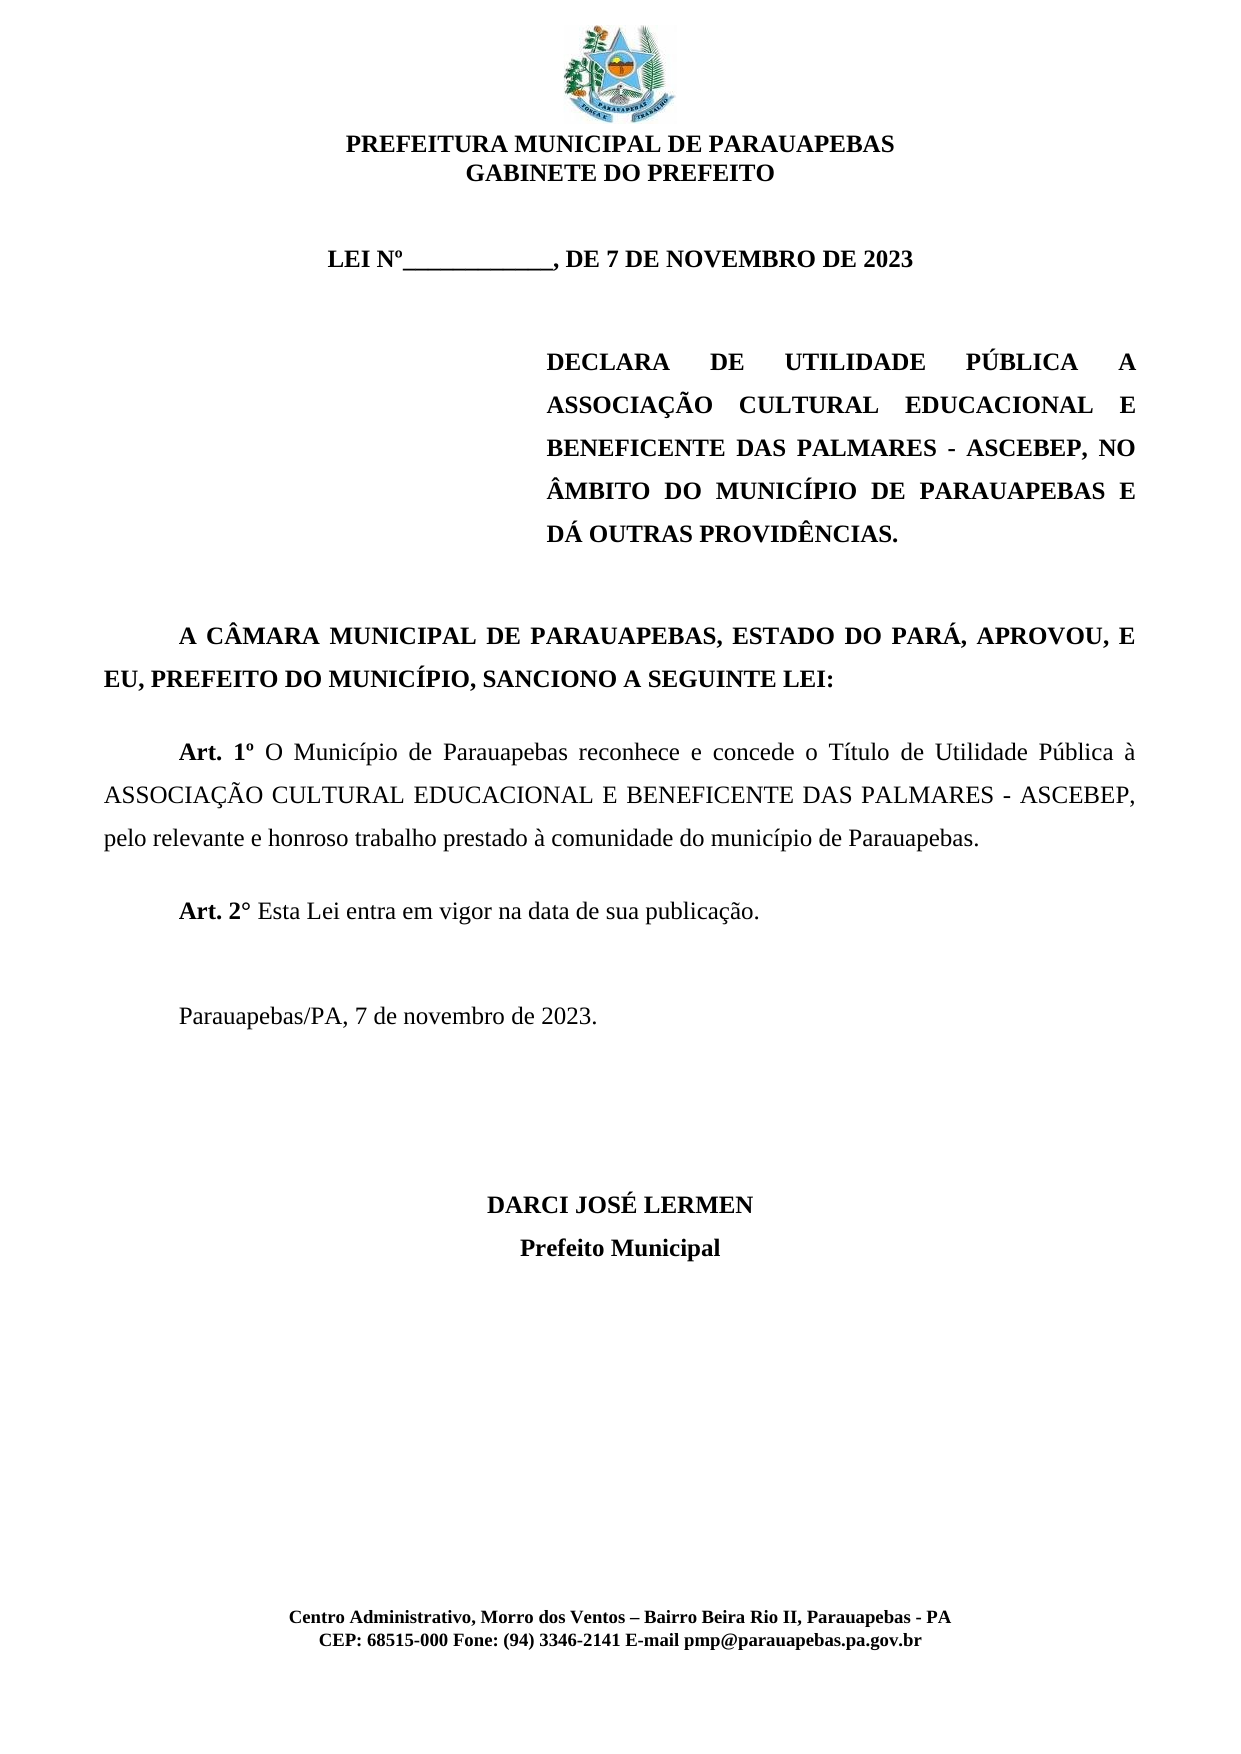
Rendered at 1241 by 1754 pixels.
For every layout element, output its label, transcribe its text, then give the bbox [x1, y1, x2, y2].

subtitle Prefeito Municipal [103, 1233, 1137, 1262]
subtitle LEI Nº____________, DE 7 DE NOVEMBRO DE 2023 [103, 244, 1137, 273]
picture [563, 25, 677, 124]
subtitle A CÂMARA MUNICIPAL DE PARAUAPEBAS, ESTADO DO PARÁ, APROVOU, E EU, PREFEITO DO MUNICÍPIO, SANCIONO A SEGUINTE LEI: [103, 621, 1137, 693]
subtitle DARCI JOSÉ LERMEN [103, 1190, 1137, 1218]
text Art. 2° Esta Lei entra em vigor na data de sua publicação. [103, 896, 1137, 924]
subtitle DECLARA DE UTILIDADE PÚBLICA A ASSOCIAÇÃO CULTURAL EDUCACIONAL E BENEFICENTE DAS PALMARES - ASCEBEP, NO ÂMBITO DO MUNICÍPIO DE PARAUAPEBAS E DÁ OUTRAS PROVIDÊNCIAS. [546, 347, 1137, 548]
text Parauapebas/PA, 7 de novembro de 2023. [103, 1001, 1137, 1030]
